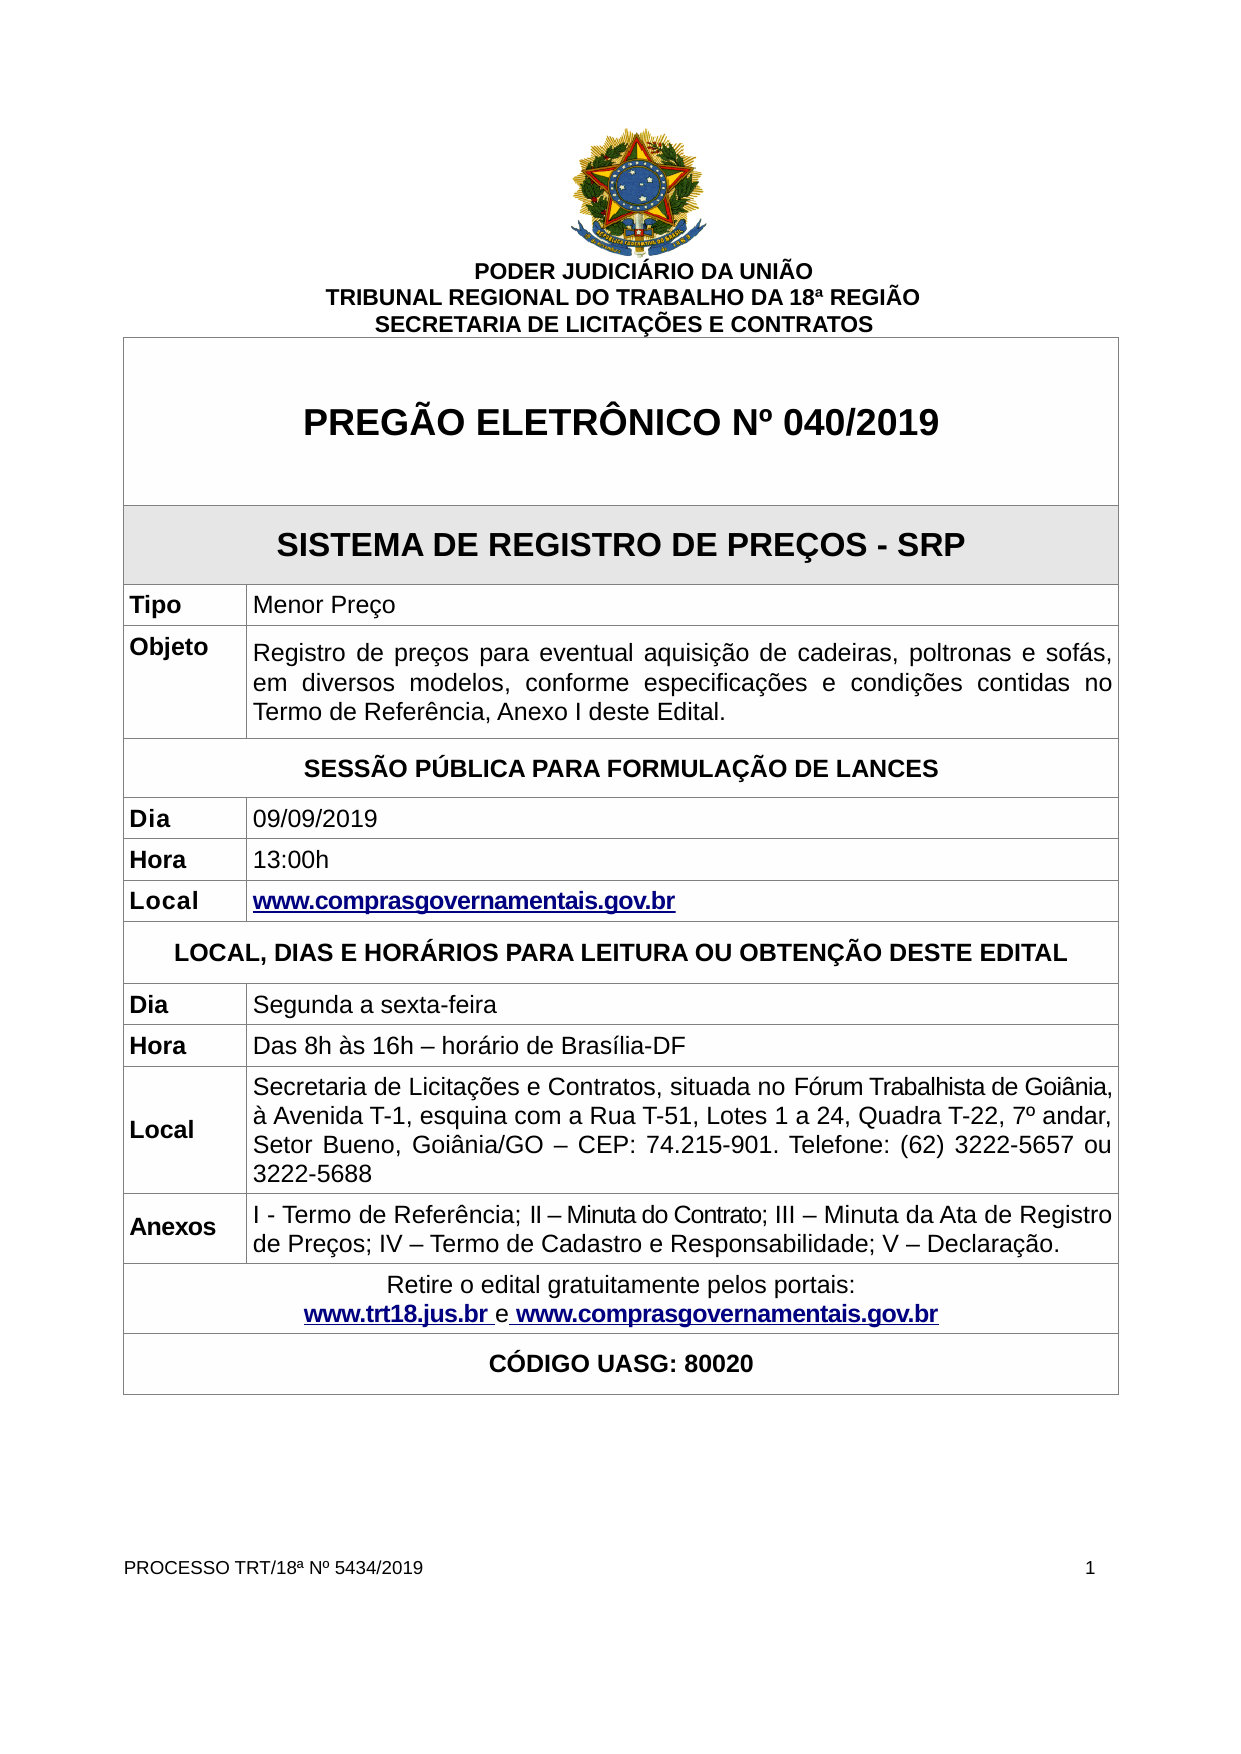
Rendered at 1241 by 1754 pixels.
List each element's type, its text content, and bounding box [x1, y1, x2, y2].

table_cell 09/09/2019 [247, 798, 1118, 838]
text SECRETARIA DE LICITAÇÕES E CONTRATOS [123, 311, 1124, 337]
table_cell Das 8h às 16h – horário de Brasília-DF [247, 1025, 1118, 1066]
table_cell Menor Preço [247, 585, 1118, 625]
table_cell Anexos [124, 1194, 246, 1263]
table_cell www.comprasgovernamentais.gov.br [247, 881, 1118, 921]
table_cell Hora [124, 1025, 246, 1066]
table_cell Retire o edital gratuitamente pelos portais: www.trt18.jus.br e www.comprasgovernamentais.gov.br [124, 1264, 1118, 1333]
table_cell Local [124, 881, 246, 921]
table_cell SESSÃO PÚBLICA PARA FORMULAÇÃO DE LANCES [124, 739, 1118, 797]
table_cell Tipo [124, 585, 246, 625]
table_cell Secretaria de Licitações e Contratos, situada no Fórum Trabalhista de Goiânia, à Avenida T-1, esquina com a Rua T-51, Lotes 1 a 24, Quadra T-22, 7º andar, Setor Bueno, Goiânia/GO – CEP: 74.215-901. Telefone: (62) 3222-5657 ou 3222-5688 [247, 1067, 1118, 1193]
table_cell LOCAL, DIAS E HORÁRIOS PARA LEITURA OU OBTENÇÃO DESTE EDITAL [124, 922, 1118, 983]
text TRIBUNAL REGIONAL DO TRABALHO DA 18ª REGIÃO [121, 284, 1124, 311]
table_cell I - Termo de Referência; II – Minuta do Contrato; III – Minuta da Ata de Registro de Preços; IV – Termo de Cadastro e Responsabilidade; V – Declaração. [247, 1194, 1118, 1263]
table_cell 13:00h [247, 839, 1118, 879]
table_header PREGÃO ELETRÔNICO Nº 040/2019 [124, 338, 1118, 504]
table_cell SISTEMA DE REGISTRO DE PREÇOS - SRP [124, 506, 1118, 584]
table_cell Dia [124, 798, 246, 838]
table_cell Segunda a sexta-feira [247, 984, 1118, 1024]
table_cell Hora [124, 839, 246, 879]
text PODER JUDICIÁRIO DA UNIÃO [165, 258, 1122, 284]
table_cell Objeto [124, 626, 246, 738]
table_cell CÓDIGO UASG: 80020 [124, 1334, 1118, 1393]
table_cell Dia [124, 984, 246, 1024]
table_cell Local [124, 1067, 246, 1193]
table_cell Registro de preços para eventual aquisição de cadeiras, poltronas e sofás, em diversos modelos, conforme especificações e condições contidas no Termo de Referência, Anexo I deste Edital. [247, 626, 1118, 738]
